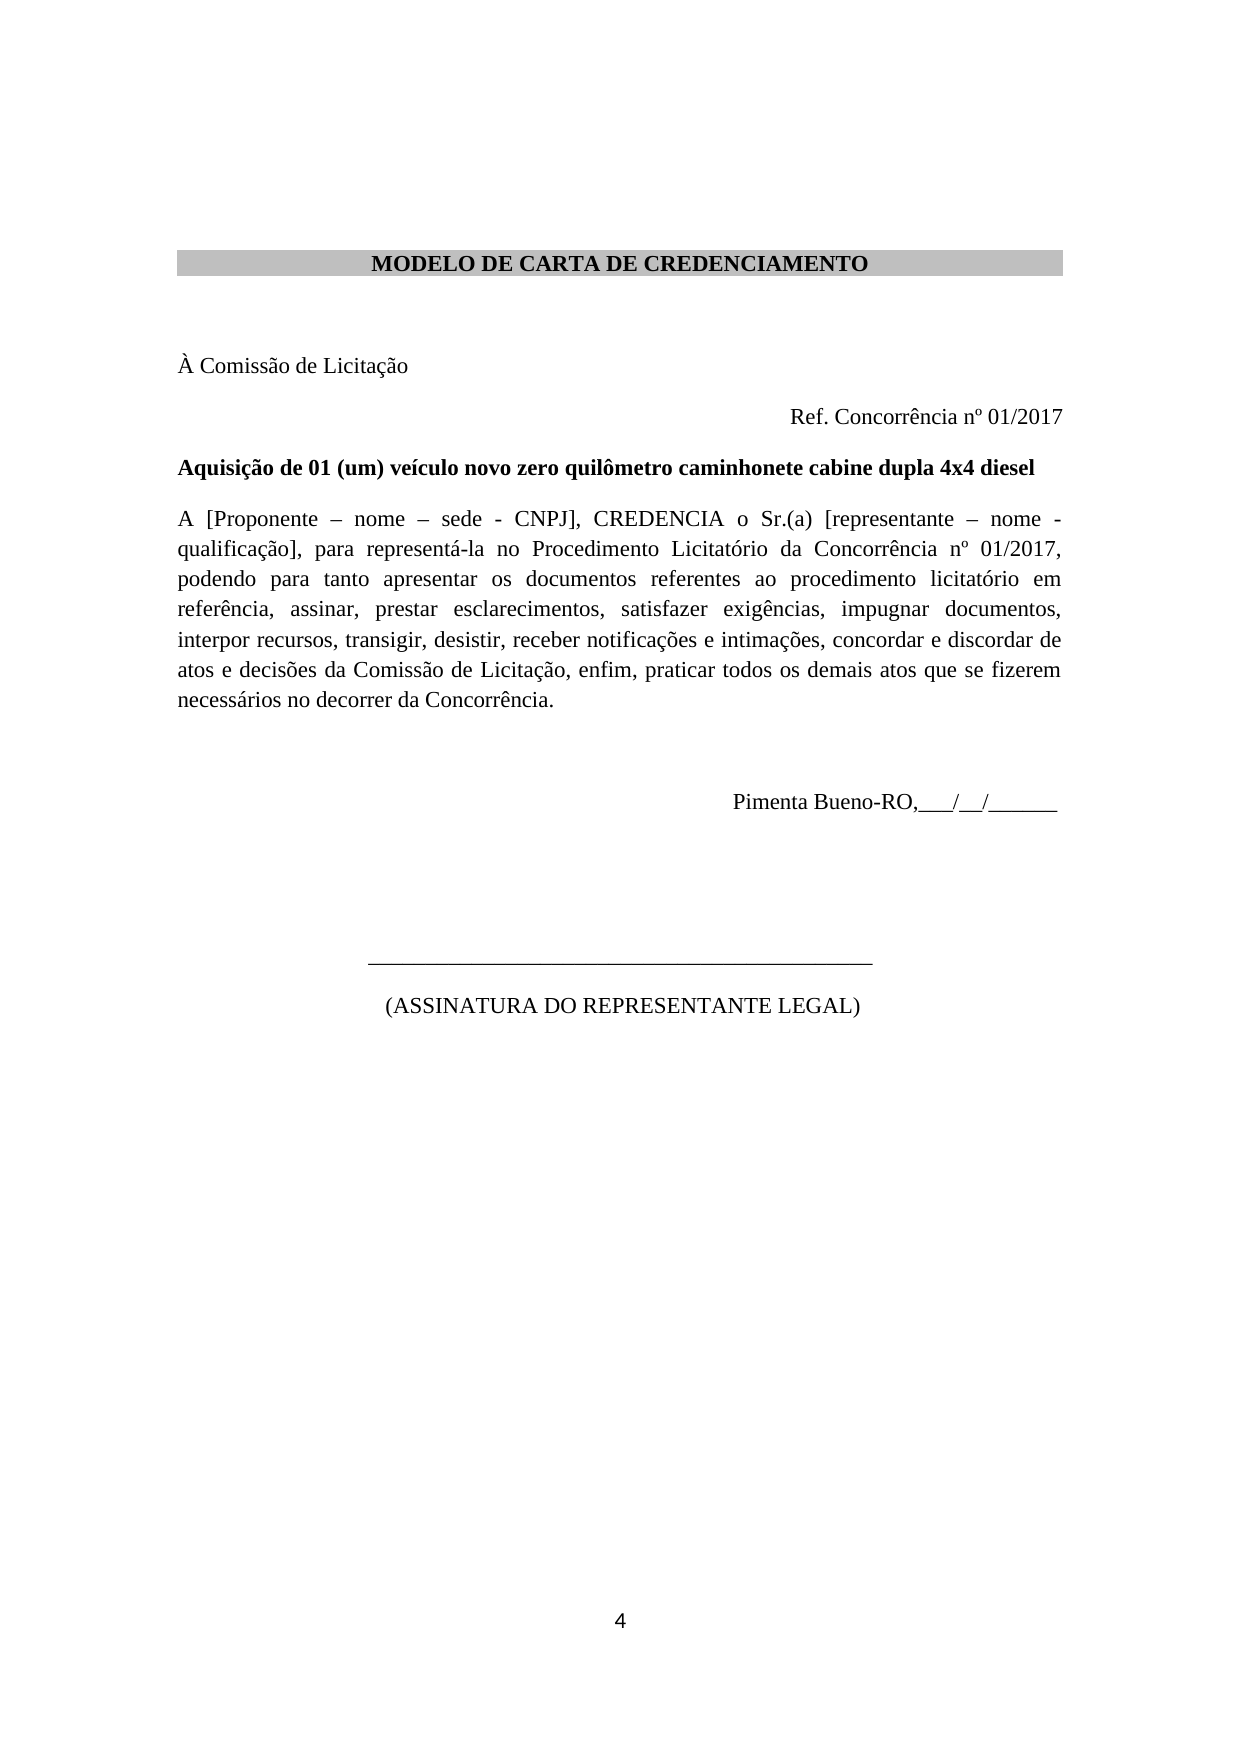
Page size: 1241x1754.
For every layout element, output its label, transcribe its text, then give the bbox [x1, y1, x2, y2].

text A [Proponente – nome – sede - CNPJ], CREDENCIA o Sr.(a) [representante – nome - qualificação], para representá-la no Procedimento Licitatório da Concorrência nº 01/2017, podendo para tanto apresentar os documentos referentes ao procedimento licitatório em referência, assinar, prestar esclarecimentos, satisfazer exigências, impugnar documentos, interpor recursos, transigir, desistir, receber notificações e intimações, concordar e discordar de atos e decisões da Comissão de Licitação, enfim, praticar todos os demais atos que se fizerem necessários no decorrer da Concorrência. [177, 505, 1063, 712]
text ____________________________________________ [177, 941, 1063, 968]
text Ref. Concorrência nº 01/2017 [177, 403, 1063, 429]
text Pimenta Bueno-RO,___/__/______ [177, 788, 1063, 814]
text MODELO DE CARTA DE CREDENCIAMENTO [177, 250, 1063, 276]
text (ASSINATURA DO REPRESENTANTE LEGAL) [177, 992, 1063, 1019]
text Aquisição de 01 (um) veículo novo zero quilômetro caminhonete cabine dupla 4x4 diesel [177, 454, 1063, 480]
text À Comissão de Licitação [177, 352, 1063, 378]
